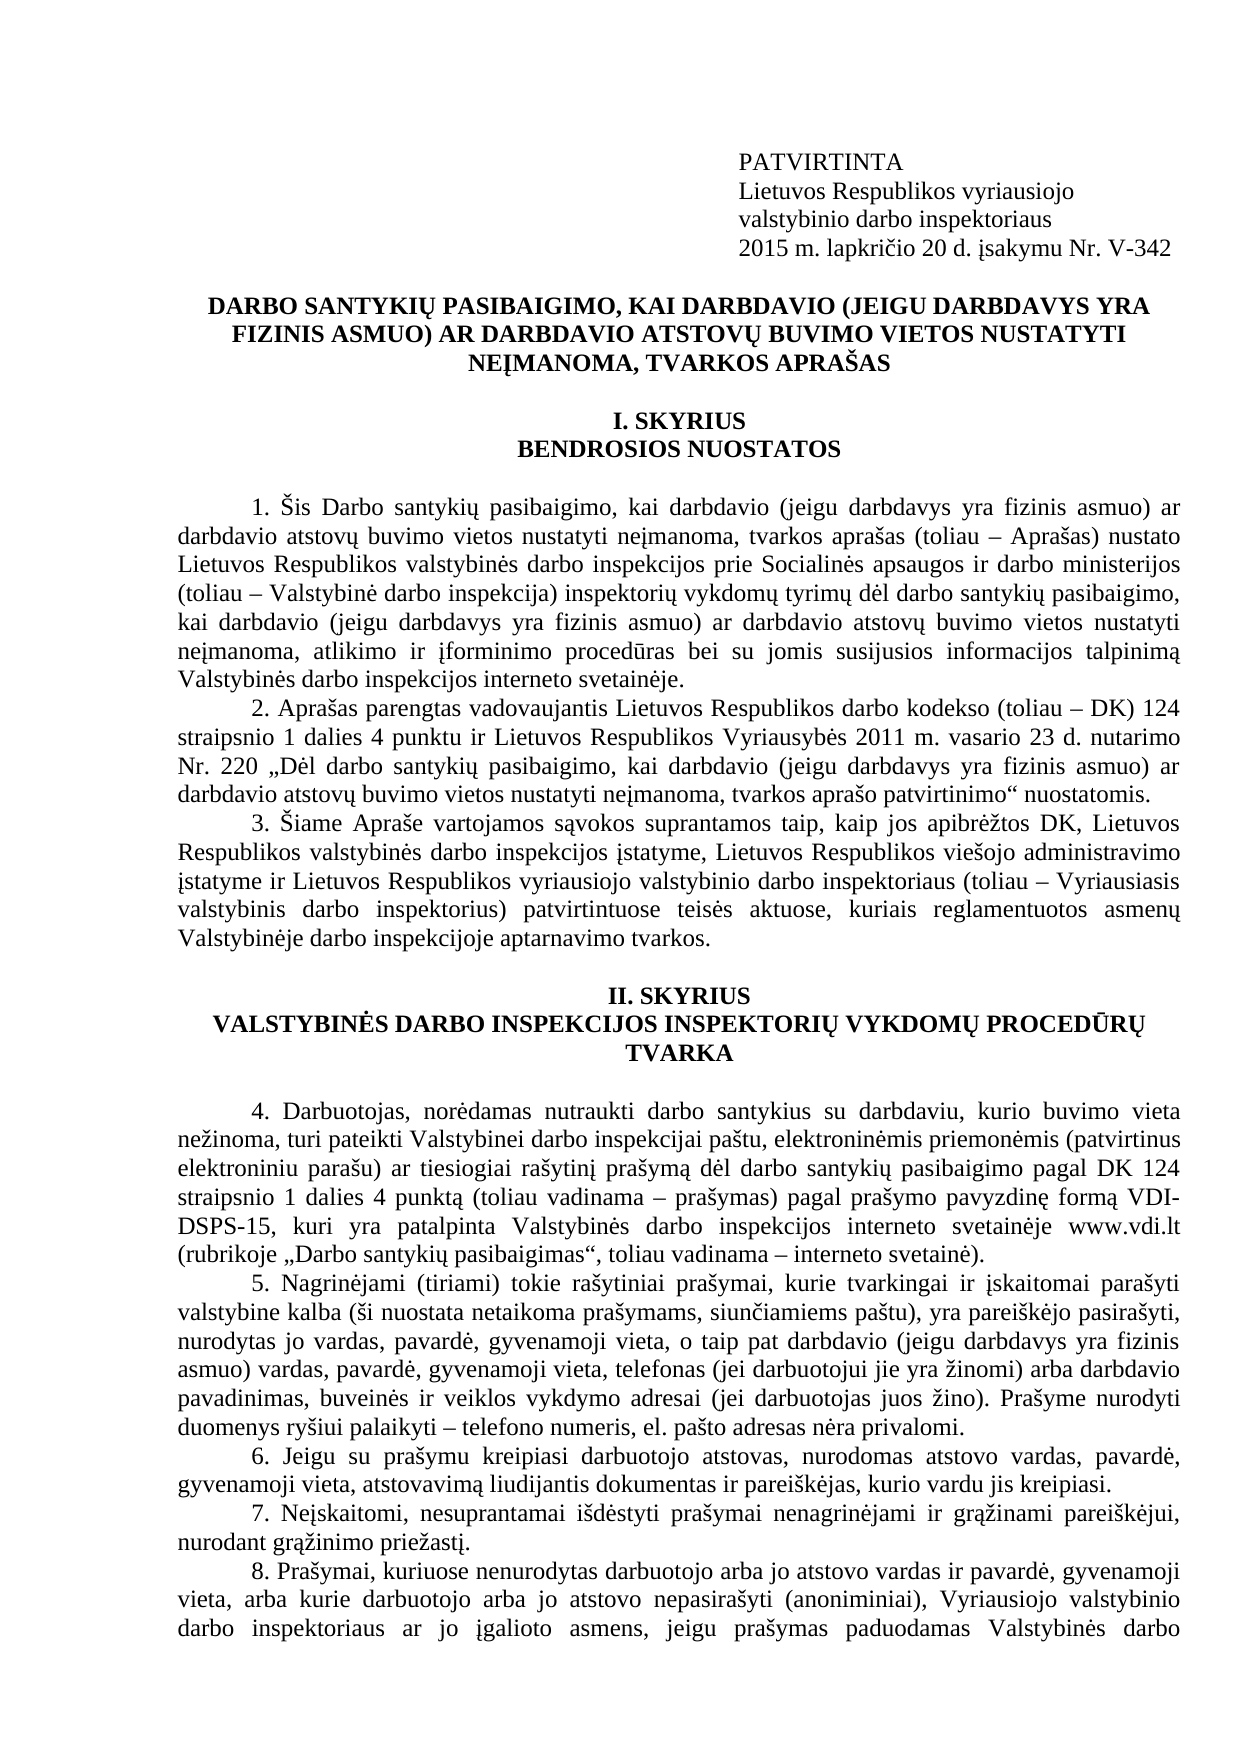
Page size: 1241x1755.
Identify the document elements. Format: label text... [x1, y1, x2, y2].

text BENDROSIOS NUOSTATOS [177, 434, 1181, 463]
text I. SKYRIUS [177, 406, 1181, 434]
text 6. Jeigu su prašymu kreipiasi darbuotojo atstovas, nurodomas atstovo vardas, pavardė, gyvenamoji vieta, atstovavimą liudijantis dokumentas ir pareiškėjas, kurio vardu jis kreipiasi. [177, 1441, 1181, 1498]
text II. SKYRIUS [177, 981, 1181, 1009]
text PATVIRTINTA [738, 147, 1181, 176]
text DARBO SANTYKIŲ PASIBAIGIMO, KAI DARBDAVIO (JEIGU DARBDAVYS YRA FIZINIS ASMUO) AR DARBDAVIO ATSTOVŲ BUVIMO VIETOS NUSTATYTI NEĮMANOMA, TVARKOS APRAŠAS [177, 291, 1181, 377]
text 2015 m. lapkričio 20 d. įsakymu Nr. V-342 [738, 233, 1181, 262]
text valstybinio darbo inspektoriaus [738, 204, 1181, 233]
text 4. Darbuotojas, norėdamas nutraukti darbo santykius su darbdaviu, kurio buvimo vieta nežinoma, turi pateikti Valstybinei darbo inspekcijai paštu, elektroninėmis priemonėmis (patvirtinus elektroniniu parašu) ar tiesiogiai rašytinį prašymą dėl darbo santykių pasibaigimo pagal DK 124 straipsnio 1 dalies 4 punktą (toliau vadinama – prašymas) pagal prašymo pavyzdinę formą VDI-DSPS-15, kuri yra patalpinta Valstybinės darbo inspekcijos interneto svetainėje www.vdi.lt (rubrikoje „Darbo santykių pasibaigimas“, toliau vadinama – interneto svetainė). [177, 1096, 1181, 1268]
text Lietuvos Respublikos vyriausiojo [738, 176, 1181, 204]
text 1. Šis Darbo santykių pasibaigimo, kai darbdavio (jeigu darbdavys yra fizinis asmuo) ar darbdavio atstovų buvimo vietos nustatyti neįmanoma, tvarkos aprašas (toliau – Aprašas) nustato Lietuvos Respublikos valstybinės darbo inspekcijos prie Socialinės apsaugos ir darbo ministerijos (toliau – Valstybinė darbo inspekcija) inspektorių vykdomų tyrimų dėl darbo santykių pasibaigimo, kai darbdavio (jeigu darbdavys yra fizinis asmuo) ar darbdavio atstovų buvimo vietos nustatyti neįmanoma, atlikimo ir įforminimo procedūras bei su jomis susijusios informacijos talpinimą Valstybinės darbo inspekcijos interneto svetainėje. [177, 492, 1181, 693]
text 3. Šiame Apraše vartojamos sąvokos suprantamos taip, kaip jos apibrėžtos DK, Lietuvos Respublikos valstybinės darbo inspekcijos įstatyme, Lietuvos Respublikos viešojo administravimo įstatyme ir Lietuvos Respublikos vyriausiojo valstybinio darbo inspektoriaus (toliau – Vyriausiasis valstybinis darbo inspektorius) patvirtintuose teisės aktuose, kuriais reglamentuotos asmenų Valstybinėje darbo inspekcijoje aptarnavimo tvarkos. [177, 808, 1181, 952]
text 8. Prašymai, kuriuose nenurodytas darbuotojo arba jo atstovo vardas ir pavardė, gyvenamoji vieta, arba kurie darbuotojo arba jo atstovo nepasirašyti (anoniminiai), Vyriausiojo valstybinio darbo inspektoriaus ar jo įgalioto asmens, jeigu prašymas paduodamas Valstybinės darbo [177, 1556, 1181, 1642]
text 5. Nagrinėjami (tiriami) tokie rašytiniai prašymai, kurie tvarkingai ir įskaitomai parašyti valstybine kalba (ši nuostata netaikoma prašymams, siunčiamiems paštu), yra pareiškėjo pasirašyti, nurodytas jo vardas, pavardė, gyvenamoji vieta, o taip pat darbdavio (jeigu darbdavys yra fizinis asmuo) vardas, pavardė, gyvenamoji vieta, telefonas (jei darbuotojui jie yra žinomi) arba darbdavio pavadinimas, buveinės ir veiklos vykdymo adresai (jei darbuotojas juos žino). Prašyme nurodyti duomenys ryšiui palaikyti – telefono numeris, el. pašto adresas nėra privalomi. [177, 1268, 1181, 1441]
text 7. Neįskaitomi, nesuprantamai išdėstyti prašymai nenagrinėjami ir grąžinami pareiškėjui, nurodant grąžinimo priežastį. [177, 1498, 1181, 1556]
text 2. Aprašas parengtas vadovaujantis Lietuvos Respublikos darbo kodekso (toliau – DK) 124 straipsnio 1 dalies 4 punktu ir Lietuvos Respublikos Vyriausybės 2011 m. vasario 23 d. nutarimo Nr. 220 „Dėl darbo santykių pasibaigimo, kai darbdavio (jeigu darbdavys yra fizinis asmuo) ar darbdavio atstovų buvimo vietos nustatyti neįmanoma, tvarkos aprašo patvirtinimo“ nuostatomis. [177, 693, 1181, 808]
text VALSTYBINĖS DARBO INSPEKCIJOS INSPEKTORIŲ VYKDOMŲ PROCEDŪRŲ TVARKA [177, 1009, 1181, 1067]
